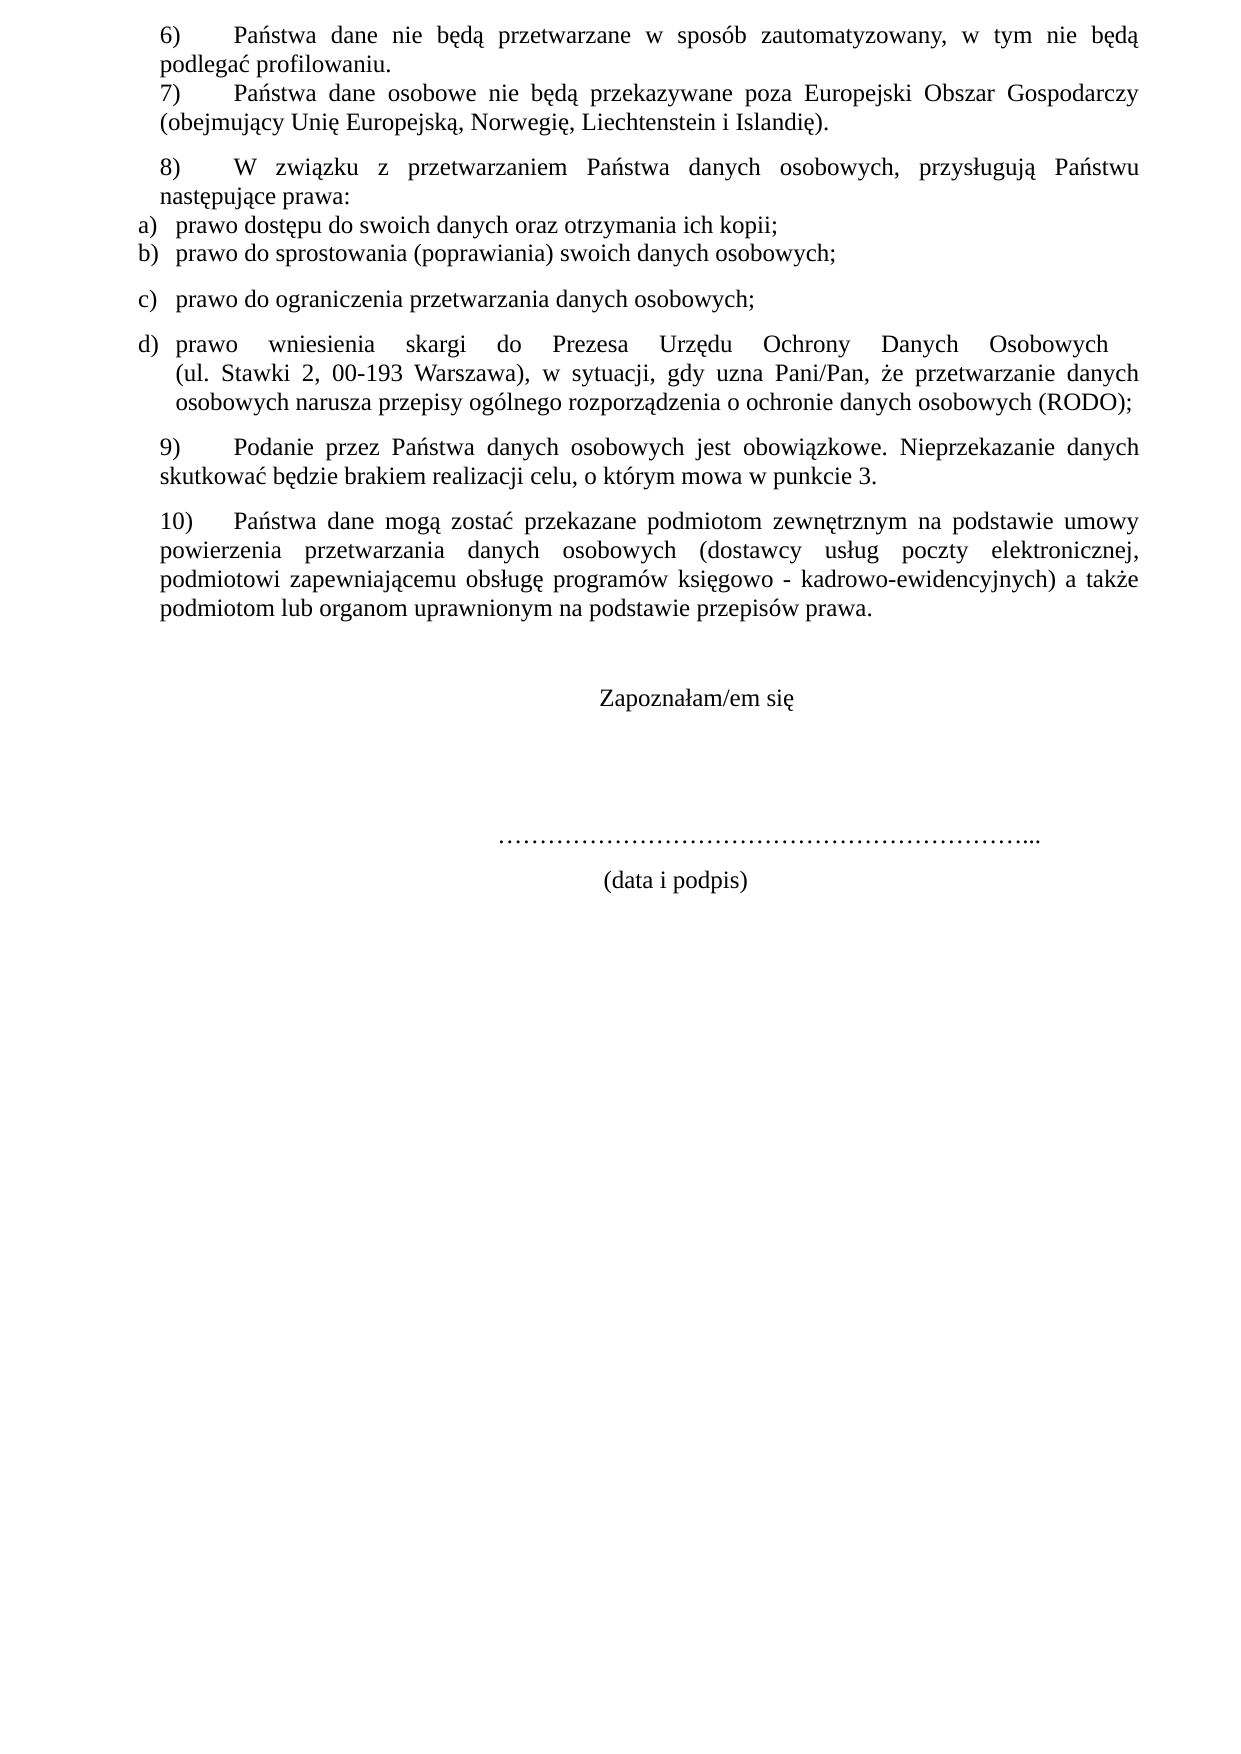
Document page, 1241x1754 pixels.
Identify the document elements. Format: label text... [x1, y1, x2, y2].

list Państwa dane nie będą przetwarzane w sposób zautomatyzowany, w tym nie będą podlegać profilowaniu. [159, 21, 1140, 78]
list Podanie przez Państwa danych osobowych jest obowiązkowe. Nieprzekazanie danych skutkować będzie brakiem realizacji celu, o którym mowa w punkcie 3. [159, 432, 1140, 490]
list W związku z przetwarzaniem Państwa danych osobowych, przysługują Państwu następujące prawa: [159, 152, 1140, 210]
list prawo wniesienia skargi do Prezesa Urzędu Ochrony Danych Osobowych (ul. Stawki 2, 00-193 Warszawa), w sytuacji, gdy uzna Pani/Pan, że przetwarzanie danych osobowych narusza przepisy ogólnego rozporządzenia o ochronie danych osobowych (RODO); [138, 329, 1140, 416]
list (data i podpis) [159, 865, 1140, 894]
list Państwa dane mogą zostać przekazane podmiotom zewnętrznym na podstawie umowy powierzenia przetwarzania danych osobowych (dostawcy usług poczty elektronicznej, podmiotowi zapewniającemu obsługę programów księgowo - kadrowo-ewidencyjnych) a także podmiotom lub organom uprawnionym na podstawie przepisów prawa. [159, 506, 1140, 621]
list prawo dostępu do swoich danych oraz otrzymania ich kopii; [138, 210, 1140, 238]
list Państwa dane osobowe nie będą przekazywane poza Europejski Obszar Gospodarczy (obejmujący Unię Europejską, Norwegię, Liechtenstein i Islandię). [159, 78, 1140, 136]
list prawo do sprostowania (poprawiania) swoich danych osobowych; [138, 238, 1140, 267]
list prawo do ograniczenia przetwarzania danych osobowych; [138, 284, 1140, 313]
list ………………………………………………………... [159, 820, 1140, 848]
text Zapoznałam/em się [100, 683, 1140, 712]
